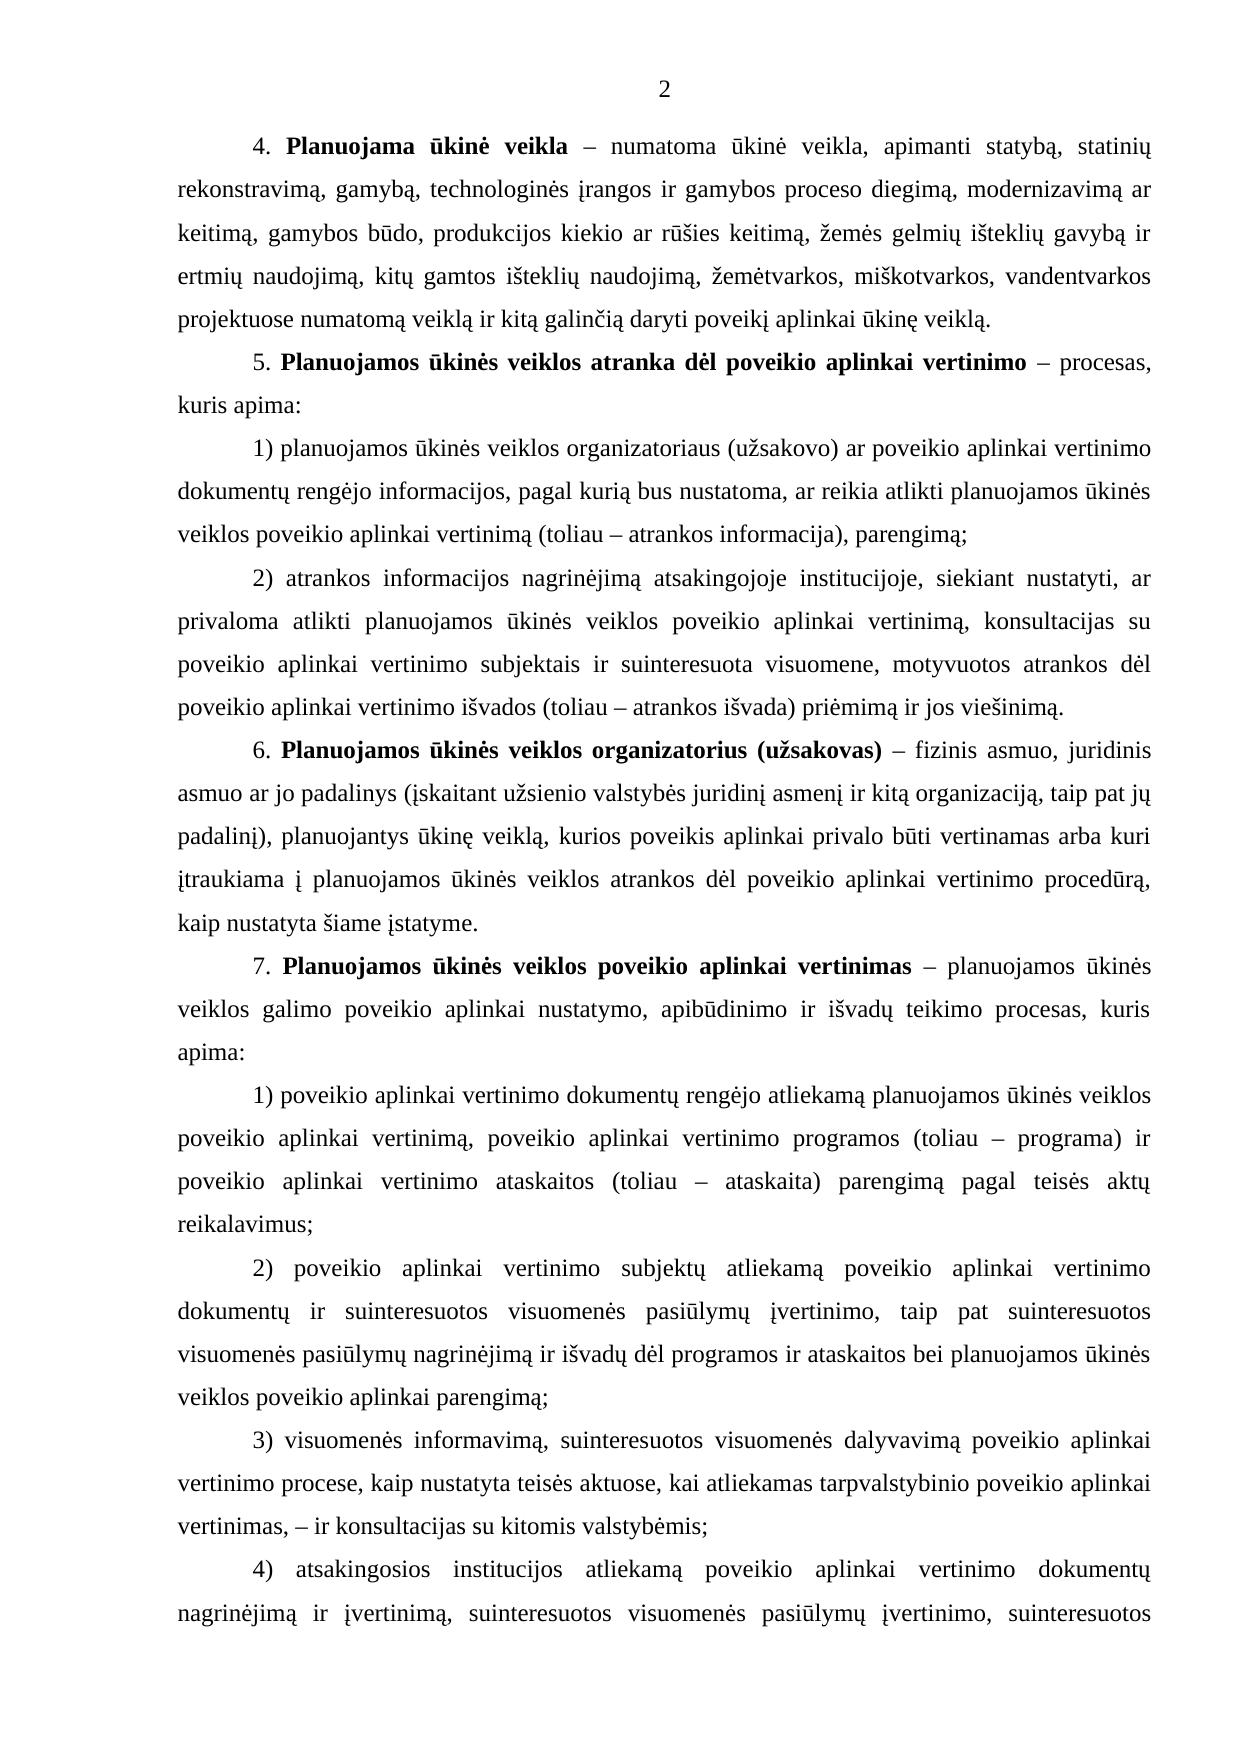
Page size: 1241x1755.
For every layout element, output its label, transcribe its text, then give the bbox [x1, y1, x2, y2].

text 3) visuomenės informavimą, suinteresuotos visuomenės dalyvavimą poveikio aplinkai vertinimo procese, kaip nustatyta teisės aktuose, kai atliekamas tarpvalstybinio poveikio aplinkai vertinimas, – ir konsultacijas su kitomis valstybėmis; [177, 1425, 1152, 1540]
text 1) poveikio aplinkai vertinimo dokumentų rengėjo atliekamą planuojamos ūkinės veiklos poveikio aplinkai vertinimą, poveikio aplinkai vertinimo programos (toliau – programa) ir poveikio aplinkai vertinimo ataskaitos (toliau – ataskaita) parengimą pagal teisės aktų reikalavimus; [177, 1080, 1152, 1238]
text 2) poveikio aplinkai vertinimo subjektų atliekamą poveikio aplinkai vertinimo dokumentų ir suinteresuotos visuomenės pasiūlymų įvertinimo, taip pat suinteresuotos visuomenės pasiūlymų nagrinėjimą ir išvadų dėl programos ir ataskaitos bei planuojamos ūkinės veiklos poveikio aplinkai parengimą; [177, 1253, 1152, 1411]
text 4) atsakingosios institucijos atliekamą poveikio aplinkai vertinimo dokumentų nagrinėjimą ir įvertinimą, suinteresuotos visuomenės pasiūlymų įvertinimo, suinteresuotos [177, 1554, 1152, 1626]
text 6. Planuojamos ūkinės veiklos organizatorius (užsakovas) – fizinis asmuo, juridinis asmuo ar jo padalinys (įskaitant užsienio valstybės juridinį asmenį ir kitą organizaciją, taip pat jų padalinį), planuojantys ūkinę veiklą, kurios poveikis aplinkai privalo būti vertinamas arba kuri įtraukiama į planuojamos ūkinės veiklos atrankos dėl poveikio aplinkai vertinimo procedūrą, kaip nustatyta šiame įstatyme. [177, 735, 1152, 936]
text 4. Planuojama ūkinė veikla – numatoma ūkinė veikla, apimanti statybą, statinių rekonstravimą, gamybą, technologinės įrangos ir gamybos proceso diegimą, modernizavimą ar keitimą, gamybos būdo, produkcijos kiekio ar rūšies keitimą, žemės gelmių išteklių gavybą ir ertmių naudojimą, kitų gamtos išteklių naudojimą, žemėtvarkos, miškotvarkos, vandentvarkos projektuose numatomą veiklą ir kitą galinčią daryti poveikį aplinkai ūkinę veiklą. [177, 131, 1152, 333]
text 1) planuojamos ūkinės veiklos organizatoriaus (užsakovo) ar poveikio aplinkai vertinimo dokumentų rengėjo informacijos, pagal kurią bus nustatoma, ar reikia atlikti planuojamos ūkinės veiklos poveikio aplinkai vertinimą (toliau – atrankos informacija), parengimą; [177, 433, 1152, 548]
text 7. Planuojamos ūkinės veiklos poveikio aplinkai vertinimas – planuojamos ūkinės veiklos galimo poveikio aplinkai nustatymo, apibūdinimo ir išvadų teikimo procesas, kuris apima: [177, 951, 1152, 1066]
text 5. Planuojamos ūkinės veiklos atranka dėl poveikio aplinkai vertinimo – procesas, kuris apima: [177, 347, 1152, 419]
text 2) atrankos informacijos nagrinėjimą atsakingojoje institucijoje, siekiant nustatyti, ar privaloma atlikti planuojamos ūkinės veiklos poveikio aplinkai vertinimą, konsultacijas su poveikio aplinkai vertinimo subjektais ir suinteresuota visuomene, motyvuotos atrankos dėl poveikio aplinkai vertinimo išvados (toliau – atrankos išvada) priėmimą ir jos viešinimą. [177, 563, 1152, 721]
